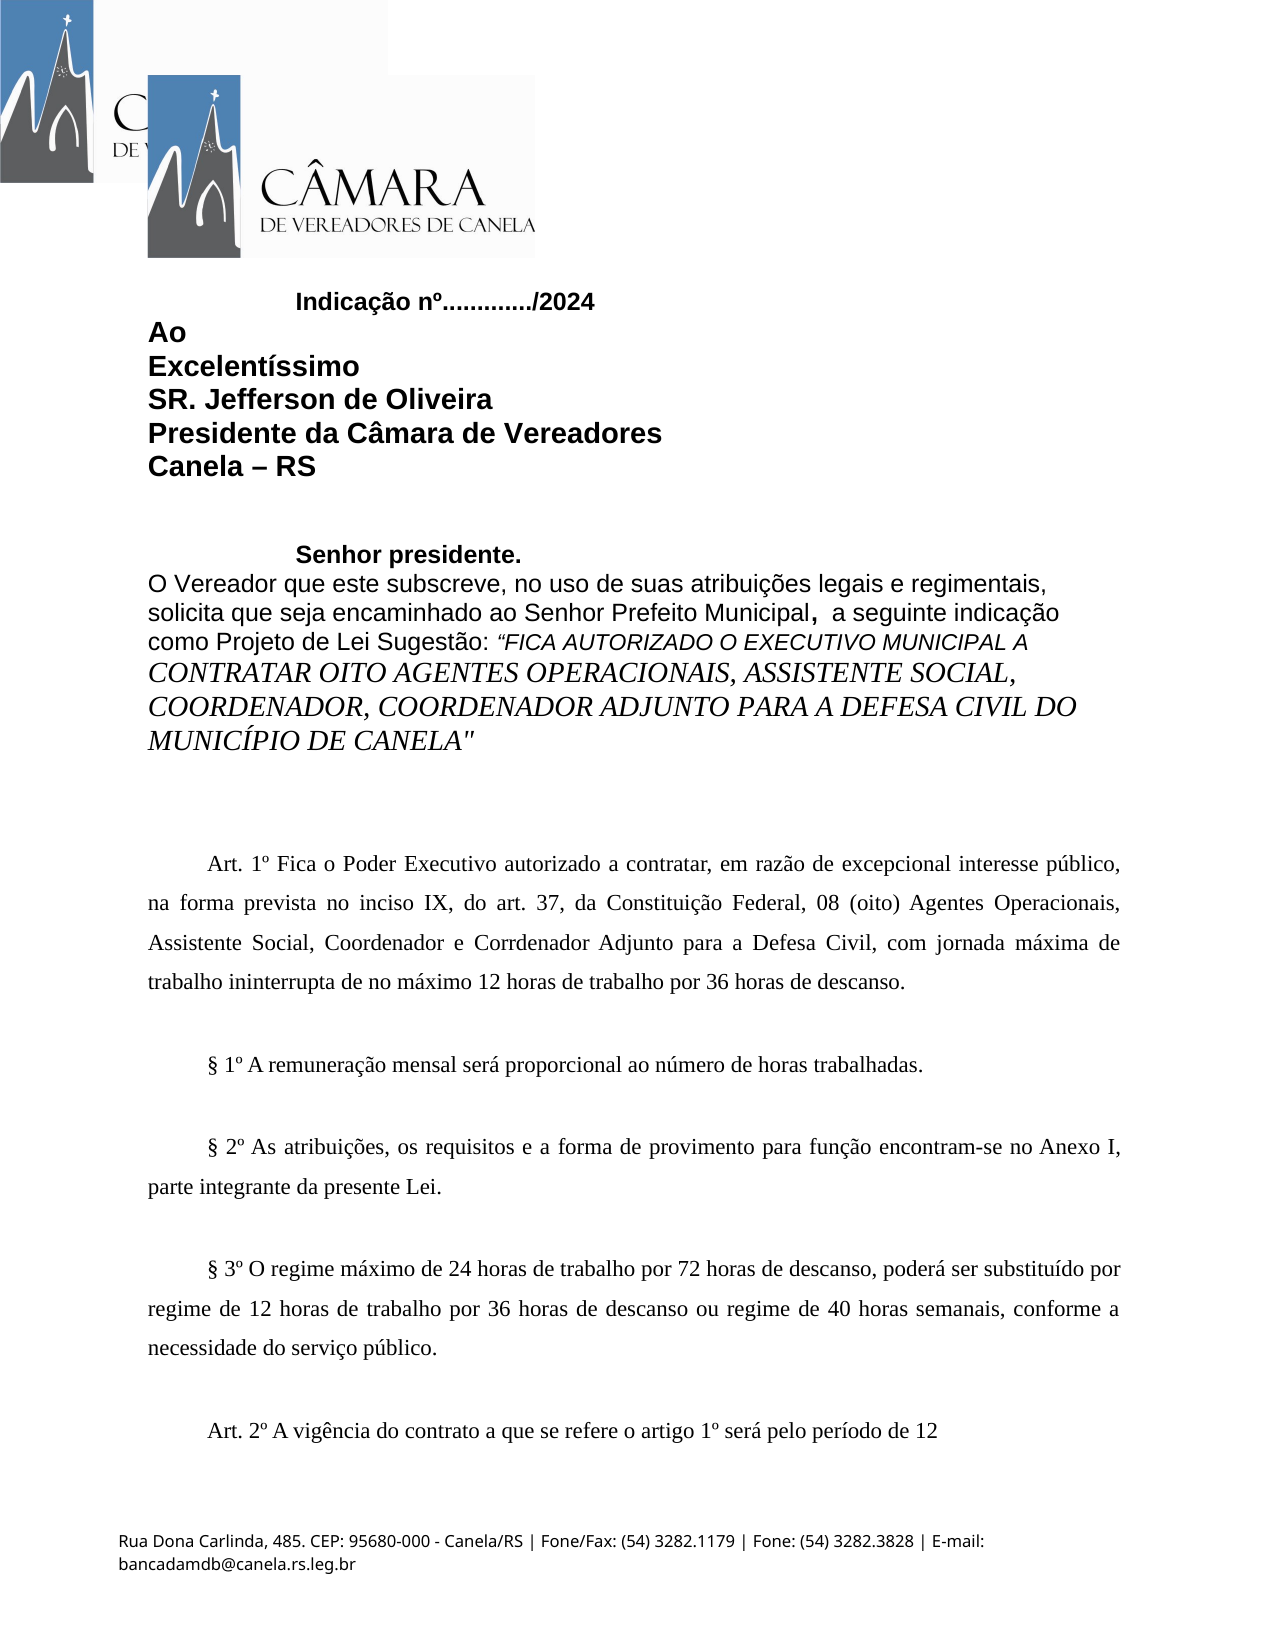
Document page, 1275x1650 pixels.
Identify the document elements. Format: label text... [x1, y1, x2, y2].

subtitle Indicação nº............./2024 [148, 287, 1122, 315]
text § 1º A remuneração mensal será proporcional ao número de horas trabalhadas. [148, 1051, 1122, 1077]
text O Vereador que este subscreve, no uso de suas atribuições legais e regimentais, solicita que seja encaminhado ao Senhor Prefeito Municipal, a seguinte indicação como Projeto de Lei Sugestão: “FICA AUTORIZADO O EXECUTIVO MUNICIPAL A CONTRATAR OITO AGENTES OPERACIONAIS, ASSISTENTE SOCIAL, COORDENADOR, COORDENADOR ADJUNTO PARA A DEFESA CIVIL DO MUNICÍPIO DE CANELA" [148, 569, 1122, 756]
text Ao [148, 315, 1122, 349]
text Canela – RS [148, 449, 1122, 483]
text Presidente da Câmara de Vereadores [148, 416, 1122, 449]
text Excelentíssimo [148, 349, 1122, 382]
picture [0, 0, 536, 258]
text § 3º O regime máximo de 24 horas de trabalho por 72 horas de descanso, poderá ser substituído por regime de 12 horas de trabalho por 36 horas de descanso ou regime de 40 horas semanais, conforme a necessidade do serviço público. [148, 1255, 1122, 1361]
text Art. 1º Fica o Poder Executivo autorizado a contratar, em razão de excepcional interesse público, na forma prevista no inciso IX, do art. 37, da Constituição Federal, 08 (oito) Agentes Operacionais, Assistente Social, Coordenador e Corrdenador Adjunto para a Defesa Civil, com jornada máxima de trabalho ininterrupta de no máximo 12 horas de trabalho por 36 horas de descanso. [148, 849, 1122, 994]
text § 2º As atribuições, os requisitos e a forma de provimento para função encontram-se no Anexo I, parte integrante da presente Lei. [148, 1133, 1122, 1199]
text Senhor presidente. [148, 541, 1122, 569]
text SR. Jefferson de Oliveira [148, 382, 1122, 416]
text Art. 2º A vigência do contrato a que se refere o artigo 1º será pelo período de 12 [148, 1417, 1122, 1443]
